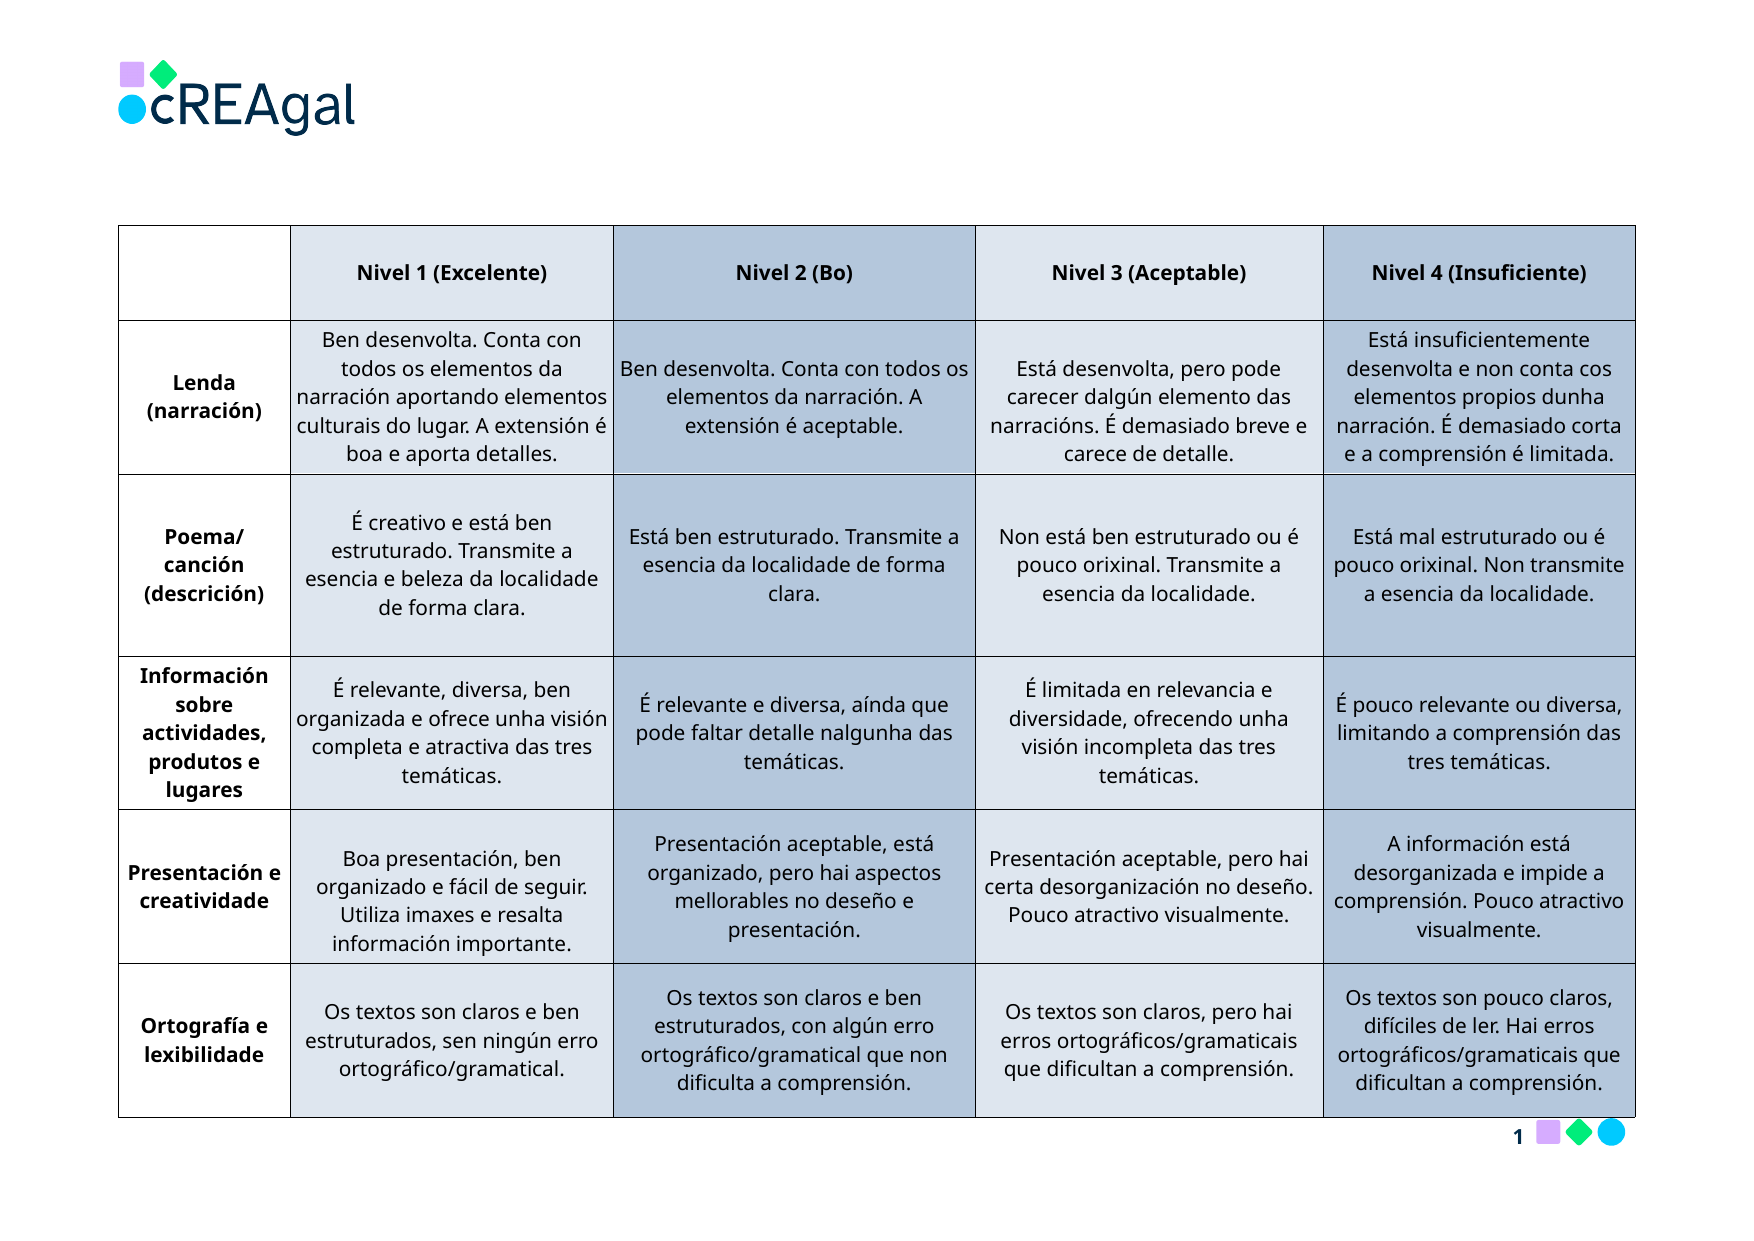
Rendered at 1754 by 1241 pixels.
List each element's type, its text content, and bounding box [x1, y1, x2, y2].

table_cell Está desenvolta, pero pode carecer dalgún elemento das narracións. É demasiado breve e carece de detalle. [976, 321, 1323, 473]
table_header Nivel 4 (Insuficiente) [1324, 226, 1635, 320]
table_cell É pouco relevante ou diversa, limitando a comprensión das tres temáticas. [1324, 657, 1635, 809]
table_header Nivel 1 (Excelente) [291, 226, 613, 320]
table_cell Os textos son claros e ben estruturados, con algún erro ortográfico/gramatical que non dificulta a comprensión. [614, 964, 975, 1117]
table_cell Presentación aceptable, pero hai certa desorganización no deseño. Pouco atractivo visualmente. [976, 810, 1323, 963]
table_cell Poema/canción (descrición) [119, 475, 290, 656]
table_cell Ortografía e lexibilidade [119, 964, 290, 1117]
table_cell Boa presentación, ben organizado e fácil de seguir. Utiliza imaxes e resalta información importante. [291, 810, 613, 963]
table_cell Os textos son pouco claros, difíciles de ler. Hai erros ortográficos/gramaticais que dificultan a comprensión. [1324, 964, 1635, 1117]
table_cell Información sobre actividades, produtos e lugares [119, 657, 290, 809]
table_cell Os textos son claros, pero hai erros ortográficos/gramaticais que dificultan a comprensión. [976, 964, 1323, 1117]
table_header Nivel 3 (Aceptable) [976, 226, 1323, 320]
table_cell Presentación e creatividade [119, 810, 290, 963]
table_cell Lenda (narración) [119, 321, 290, 473]
table_header Nivel 2 (Bo) [614, 226, 975, 320]
table_cell Está mal estruturado ou é pouco orixinal. Non transmite a esencia da localidade. [1324, 475, 1635, 656]
table_cell Está insuficientemente desenvolta e non conta cos elementos propios dunha narración. É demasiado corta e a comprensión é limitada. [1324, 321, 1635, 473]
table_cell É relevante, diversa, ben organizada e ofrece unha visión completa e atractiva das tres temáticas. [291, 657, 613, 809]
table_cell Está ben estruturado. Transmite a esencia da localidade de forma clara. [614, 475, 975, 656]
table_header [119, 226, 290, 320]
table_cell É creativo e está ben estruturado. Transmite a esencia e beleza da localidade de forma clara. [291, 475, 613, 656]
picture [118, 60, 355, 136]
table_cell A información está desorganizada e impide a comprensión. Pouco atractivo visualmente. [1324, 810, 1635, 963]
table_cell Os textos son claros e ben estruturados, sen ningún erro ortográfico/gramatical. [291, 964, 613, 1117]
table_cell Ben desenvolta. Conta con todos os elementos da narración aportando elementos culturais do lugar. A extensión é boa e aporta detalles. [291, 321, 613, 473]
table_cell Presentación aceptable, está organizado, pero hai aspectos mellorables no deseño e presentación. [614, 810, 975, 963]
table_cell Non está ben estruturado ou é pouco orixinal. Transmite a esencia da localidade. [976, 475, 1323, 656]
table_cell Ben desenvolta. Conta con todos os elementos da narración. A extensión é aceptable. [614, 321, 975, 473]
table_cell É relevante e diversa, aínda que pode faltar detalle nalgunha das temáticas. [614, 657, 975, 809]
table_cell É limitada en relevancia e diversidade, ofrecendo unha visión incompleta das tres temáticas. [976, 657, 1323, 809]
